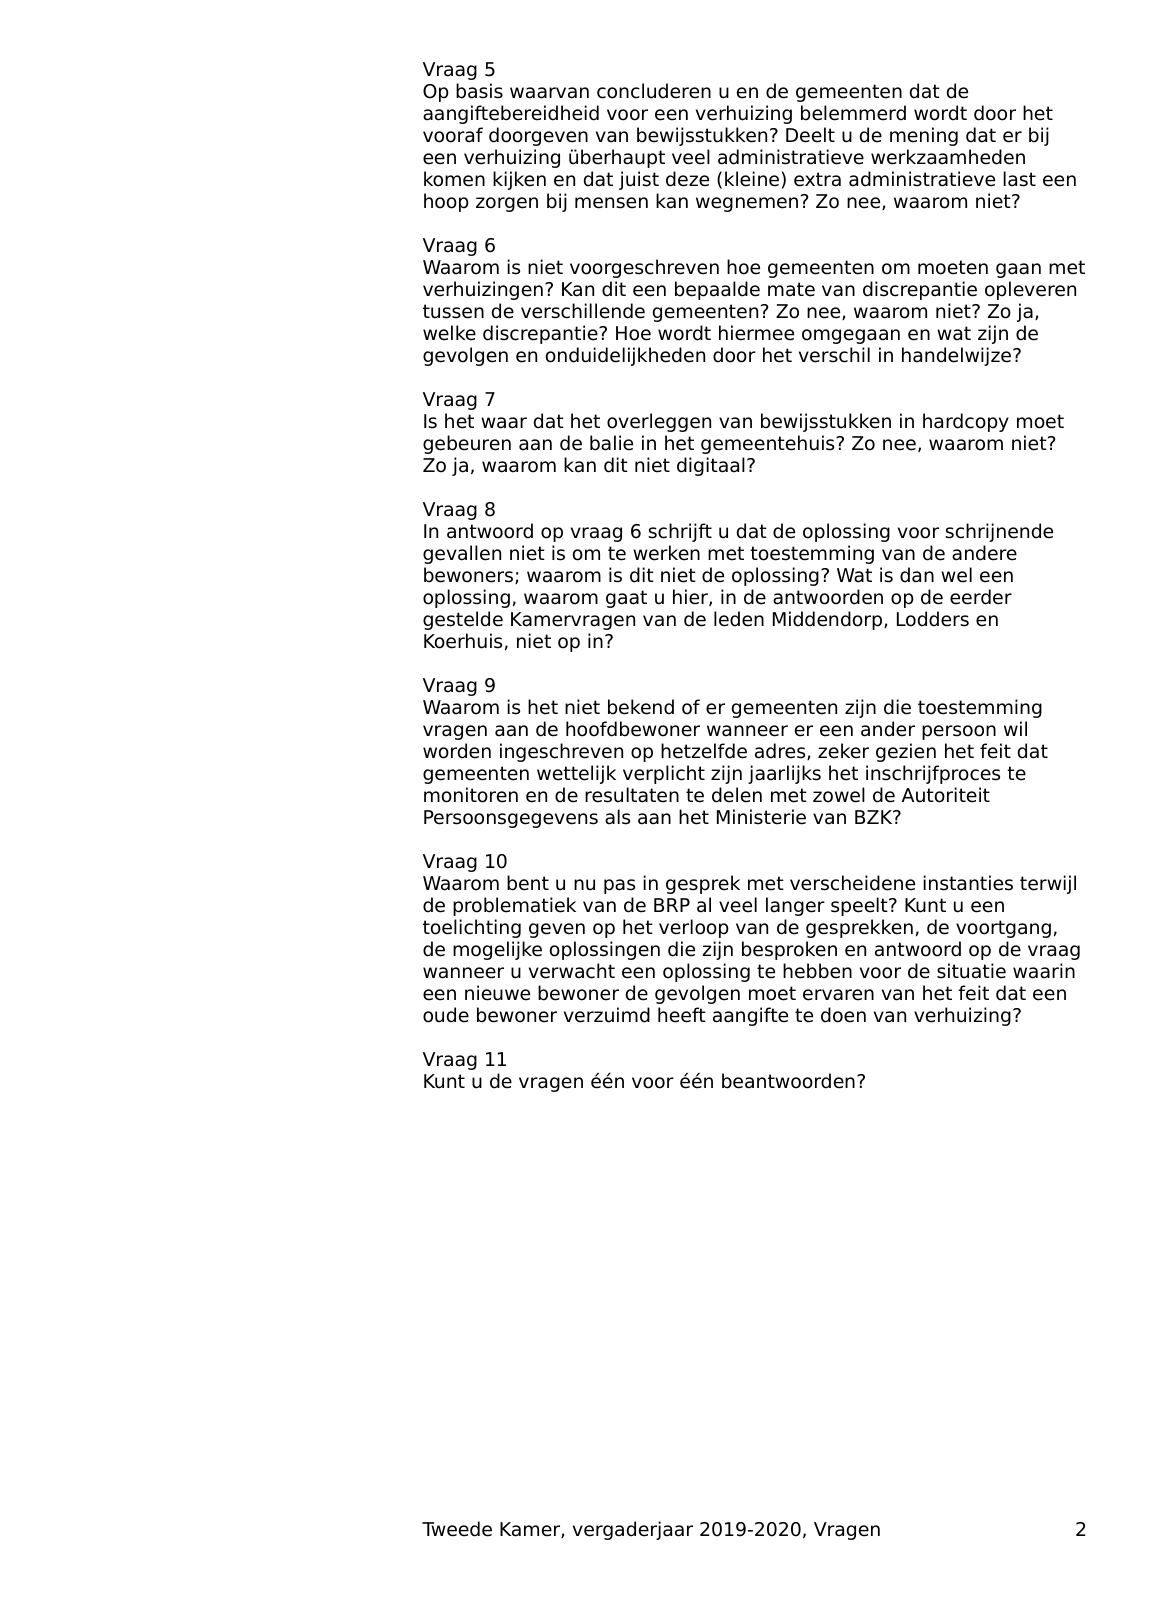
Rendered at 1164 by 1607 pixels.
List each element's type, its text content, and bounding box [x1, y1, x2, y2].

text Vraag 5 [422, 59, 1087, 81]
text Vraag 8 [422, 499, 1087, 521]
text Is het waar dat het overleggen van bewijsstukken in hardcopy moet gebeuren aan de balie in het gemeentehuis? Zo nee, waarom niet? Zo ja, waarom kan dit niet digitaal? [422, 411, 1087, 477]
text Vraag 7 [422, 389, 1087, 411]
text In antwoord op vraag 6 schrijft u dat de oplossing voor schrijnende gevallen niet is om te werken met toestemming van de andere bewoners; waarom is dit niet de oplossing? Wat is dan wel een oplossing, waarom gaat u hier, in de antwoorden op de eerder gestelde Kamervragen van de leden Middendorp, Lodders en Koerhuis, niet op in? [422, 521, 1087, 653]
text Kunt u de vragen één voor één beantwoorden? [422, 1071, 1087, 1093]
text Op basis waarvan concluderen u en de gemeenten dat de aangiftebereidheid voor een verhuizing belemmerd wordt door het vooraf doorgeven van bewijsstukken? Deelt u de mening dat er bij een verhuizing überhaupt veel administratieve werkzaamheden komen kijken en dat juist deze (kleine) extra administratieve last een hoop zorgen bij mensen kan wegnemen? Zo nee, waarom niet? [422, 81, 1087, 213]
text Vraag 11 [422, 1049, 1087, 1071]
text Vraag 9 [422, 675, 1087, 697]
text Vraag 6 [422, 235, 1087, 257]
text Vraag 10 [422, 851, 1087, 873]
text Waarom is niet voorgeschreven hoe gemeenten om moeten gaan met verhuizingen? Kan dit een bepaalde mate van discrepantie opleveren tussen de verschillende gemeenten? Zo nee, waarom niet? Zo ja, welke discrepantie? Hoe wordt hiermee omgegaan en wat zijn de gevolgen en onduidelijkheden door het verschil in handelwijze? [422, 257, 1087, 367]
text Waarom bent u nu pas in gesprek met verscheidene instanties terwijl de problematiek van de BRP al veel langer speelt? Kunt u een toelichting geven op het verloop van de gesprekken, de voortgang, de mogelijke oplossingen die zijn besproken en antwoord op de vraag wanneer u verwacht een oplossing te hebben voor de situatie waarin een nieuwe bewoner de gevolgen moet ervaren van het feit dat een oude bewoner verzuimd heeft aangifte te doen van verhuizing? [422, 873, 1087, 1027]
text Waarom is het niet bekend of er gemeenten zijn die toestemming vragen aan de hoofdbewoner wanneer er een ander persoon wil worden ingeschreven op hetzelfde adres, zeker gezien het feit dat gemeenten wettelijk verplicht zijn jaarlijks het inschrijfproces te monitoren en de resultaten te delen met zowel de Autoriteit Persoonsgegevens als aan het Ministerie van BZK? [422, 697, 1087, 829]
